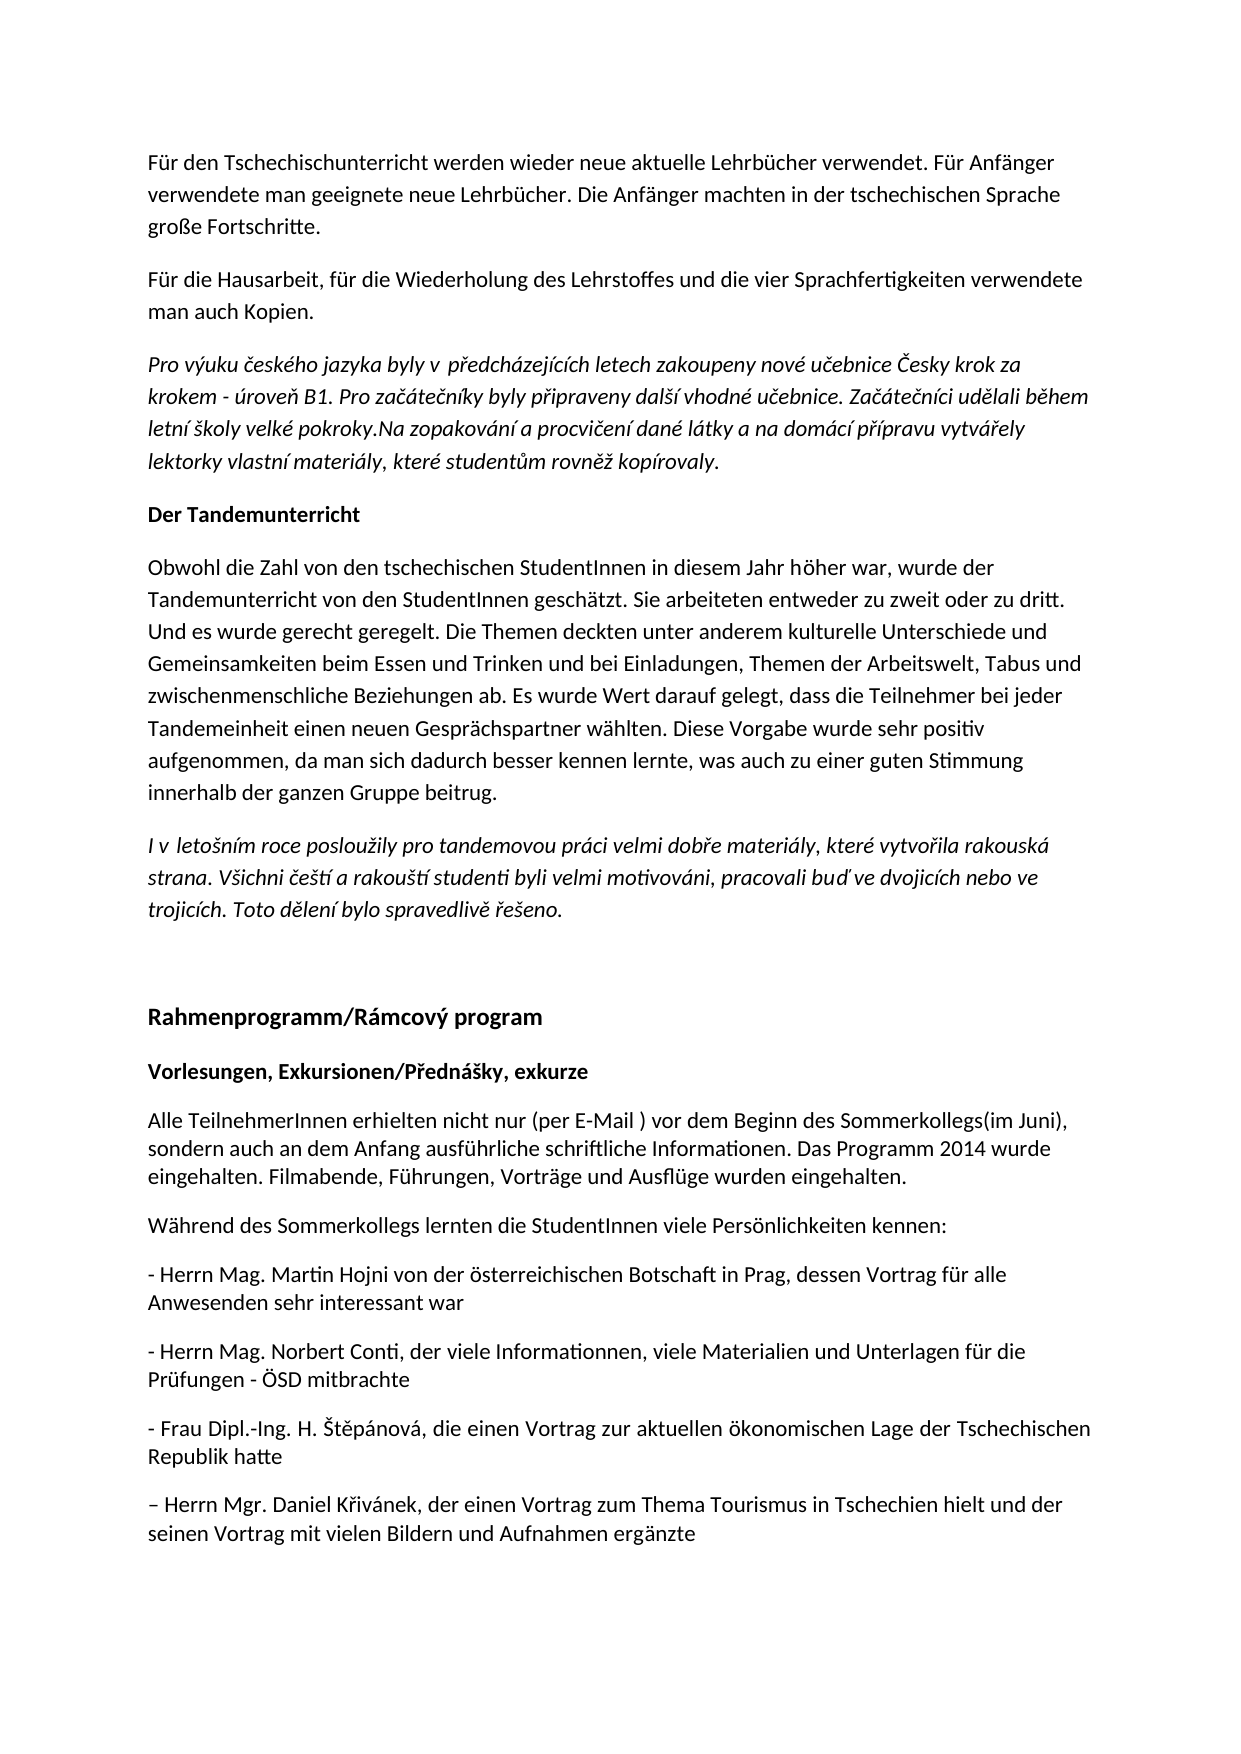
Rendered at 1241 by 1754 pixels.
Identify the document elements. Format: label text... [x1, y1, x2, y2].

text – Herrn Mgr. Daniel Křivánek, der einen Vortrag zum Thema Tourismus in Tschechien hielt und der seinen Vortrag mit vielen Bildern und Aufnahmen ergänzte [148, 1491, 1093, 1547]
text Obwohl die Zahl von den tschechischen StudentInnen in diesem Jahr höher war, wurde der Tandemunterricht von den StudentInnen geschätzt. Sie arbeiteten entweder zu zweit oder zu dritt. Und es wurde gerecht geregelt. Die Themen deckten unter anderem kulturelle Unterschiede und Gemeinsamkeiten beim Essen und Trinken und bei Einladungen, Themen der Arbeitswelt, Tabus und zwischenmenschliche Beziehungen ab. Es wurde Wert darauf gelegt, dass die Teilnehmer bei jeder Tandemeinheit einen neuen Gesprächspartner wählten. Diese Vorgabe wurde sehr positiv aufgenommen, da man sich dadurch besser kennen lernte, was auch zu einer guten Stimmung innerhalb der ganzen Gruppe beitrug. [148, 553, 1093, 806]
text Für den Tschechischunterricht werden wieder neue aktuelle Lehrbücher verwendet. Für Anfänger verwendete man geeignete neue Lehrbücher. Die Anfänger machten in der tschechischen Sprache große Fortschritte. [148, 148, 1093, 240]
text Der Tandemunterricht [148, 500, 1093, 528]
text Rahmenprogramm/Rámcový program [148, 1002, 1093, 1032]
text - Herrn Mag. Norbert Conti, der viele Informationnen, viele Materialien und Unterlagen für die Prüfungen - ÖSD mitbrachte [148, 1337, 1093, 1393]
text Alle TeilnehmerInnen erhielten nicht nur (per E-Mail ) vor dem Beginn des Sommerkollegs(im Juni), sondern auch an dem Anfang ausführliche schriftliche Informationen. Das Programm 2014 wurde eingehalten. Filmabende, Führungen, Vorträge und Ausflüge wurden eingehalten. [148, 1106, 1093, 1190]
text I v letošním roce posloužily pro tandemovou práci velmi dobře materiály, které vytvořila rakouská strana. Všichni čeští a rakouští studenti byli velmi motivováni, pracovali buď ve dvojicích nebo ve trojicích. Toto dělení bylo spravedlivě řešeno. [148, 831, 1093, 923]
text Vorlesungen, Exkursionen/Přednášky, exkurze [148, 1057, 1093, 1085]
text Während des Sommerkollegs lernten die StudentInnen viele Persönlichkeiten kennen: [148, 1211, 1093, 1239]
text - Frau Dipl.-Ing. H. Štěpánová, die einen Vortrag zur aktuellen ökonomischen Lage der Tschechischen Republik hatte [148, 1414, 1093, 1470]
text Für die Hausarbeit, für die Wiederholung des Lehrstoffes und die vier Sprachfertigkeiten verwendete man auch Kopien. [148, 265, 1093, 325]
text Pro výuku českého jazyka byly v předcházejících letech zakoupeny nové učebnice Česky krok za krokem - úroveň B1. Pro začátečníky byly připraveny další vhodné učebnice. Začátečníci udělali během letní školy velké pokroky.Na zopakování a procvičení dané látky a na domácí přípravu vytvářely lektorky vlastní materiály, které studentům rovněž kopírovaly. [148, 350, 1093, 475]
text - Herrn Mag. Martin Hojni von der österreichischen Botschaft in Prag, dessen Vortrag für alle Anwesenden sehr interessant war [148, 1260, 1093, 1316]
